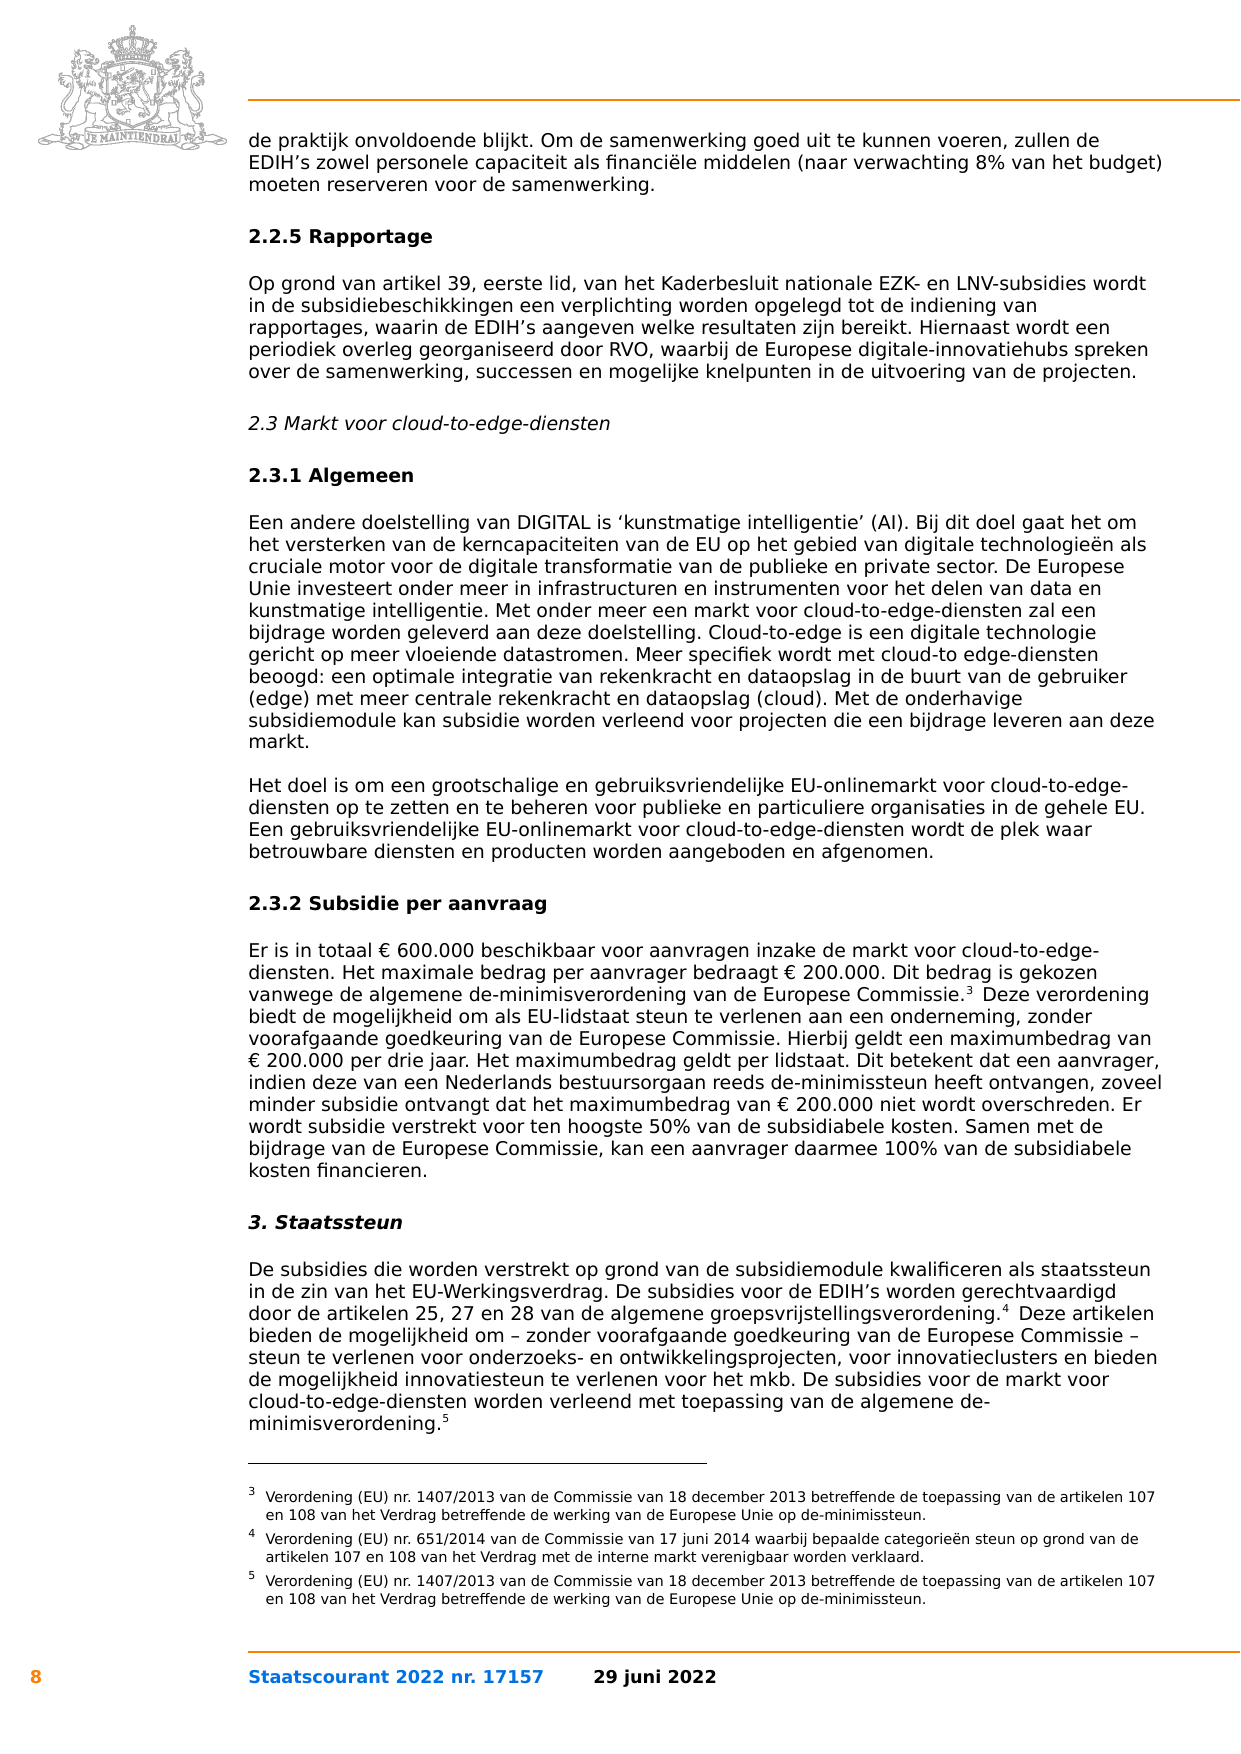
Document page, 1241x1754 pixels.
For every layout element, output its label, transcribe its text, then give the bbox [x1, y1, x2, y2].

text De subsidies die worden verstrekt op grond van de subsidiemodule kwalificeren als staatssteun in de zin van het EU-Werkingsverdrag. De subsidies voor de EDIH’s worden gerechtvaardigd door de artikelen 25, 27 en 28 van de algemene groepsvrijstellingsverordening. Deze artikelen bieden de mogelijkheid om – zonder voorafgaande goedkeuring van de Europese Commissie – steun te verlenen voor onderzoeks- en ontwikkelingsprojecten, voor innovatieclusters en bieden de mogelijkheid innovatiesteun te verlenen voor het mkb. De subsidies voor de markt voor cloud-to-edge-diensten worden verleend met toepassing van de algemene de-minimisverordening. [248, 1259, 1163, 1435]
text Verordening (EU) nr. 1407/2013 van de Commissie van 18 december 2013 betreffende de toepassing van de artikelen 107 en 108 van het Verdrag betreffende de werking van de Europese Unie op de-minimissteun. [248, 1569, 1163, 1608]
text de praktijk onvoldoende blijkt. Om de samenwerking goed uit te kunnen voeren, zullen de EDIH’s zowel personele capaciteit als financiële middelen (naar verwachting 8% van het budget) moeten reserveren voor de samenwerking. [248, 130, 1163, 196]
text Op grond van artikel 39, eerste lid, van het Kaderbesluit nationale EZK- en LNV-subsidies wordt in de subsidiebeschikkingen een verplichting worden opgelegd tot de indiening van rapportages, waarin de EDIH’s aangeven welke resultaten zijn bereikt. Hiernaast wordt een periodiek overleg georganiseerd door RVO, waarbij de Europese digitale-innovatiehubs spreken over de samenwerking, successen en mogelijke knelpunten in de uitvoering van de projecten. [248, 273, 1163, 383]
picture [38, 25, 227, 150]
subtitle 3. Staatssteun [248, 1212, 1163, 1234]
text Het doel is om een grootschalige en gebruiksvriendelijke EU-onlinemarkt voor cloud-to-edge-diensten op te zetten en te beheren voor publieke en particuliere organisaties in de gehele EU. Een gebruiksvriendelijke EU-onlinemarkt voor cloud-to-edge-diensten wordt de plek waar betrouwbare diensten en producten worden aangeboden en afgenomen. [248, 775, 1163, 863]
subtitle 2.3.2 Subsidie per aanvraag [248, 893, 1163, 915]
subtitle 2.3 Markt voor cloud-to-edge-diensten [248, 413, 1163, 435]
text Verordening (EU) nr. 651/2014 van de Commissie van 17 juni 2014 waarbij bepaalde categorieën steun op grond van de artikelen 107 en 108 van het Verdrag met de interne markt verenigbaar worden verklaard. [248, 1527, 1163, 1566]
text Een andere doelstelling van DIGITAL is ‘kunstmatige intelligentie’ (AI). Bij dit doel gaat het om het versterken van de kerncapaciteiten van de EU op het gebied van digitale technologieën als cruciale motor voor de digitale transformatie van de publieke en private sector. De Europese Unie investeert onder meer in infrastructuren en instrumenten voor het delen van data en kunstmatige intelligentie. Met onder meer een markt voor cloud-to-edge-diensten zal een bijdrage worden geleverd aan deze doelstelling. Cloud-to-edge is een digitale technologie gericht op meer vloeiende datastromen. Meer specifiek wordt met cloud-to edge-diensten beoogd: een optimale integratie van rekenkracht en dataopslag in de buurt van de gebruiker (edge) met meer centrale rekenkracht en dataopslag (cloud). Met de onderhavige subsidiemodule kan subsidie worden verleend voor projecten die een bijdrage leveren aan deze markt. [248, 512, 1163, 753]
text Verordening (EU) nr. 1407/2013 van de Commissie van 18 december 2013 betreffende de toepassing van de artikelen 107 en 108 van het Verdrag betreffende de werking van de Europese Unie op de-minimissteun. [248, 1485, 1163, 1524]
subtitle 2.2.5 Rapportage [248, 226, 1163, 248]
subtitle 2.3.1 Algemeen [248, 465, 1163, 487]
text Er is in totaal € 600.000 beschikbaar voor aanvragen inzake de markt voor cloud-to-edge-diensten. Het maximale bedrag per aanvrager bedraagt € 200.000. Dit bedrag is gekozen vanwege de algemene de-minimisverordening van de Europese Commissie. Deze verordening biedt de mogelijkheid om als EU-lidstaat steun te verlenen aan een onderneming, zonder voorafgaande goedkeuring van de Europese Commissie. Hierbij geldt een maximumbedrag van € 200.000 per drie jaar. Het maximumbedrag geldt per lidstaat. Dit betekent dat een aanvrager, indien deze van een Nederlands bestuursorgaan reeds de-minimissteun heeft ontvangen, zoveel minder subsidie ontvangt dat het maximumbedrag van € 200.000 niet wordt overschreden. Er wordt subsidie verstrekt voor ten hoogste 50% van de subsidiabele kosten. Samen met de bijdrage van de Europese Commissie, kan een aanvrager daarmee 100% van de subsidiabele kosten financieren. [248, 940, 1163, 1182]
